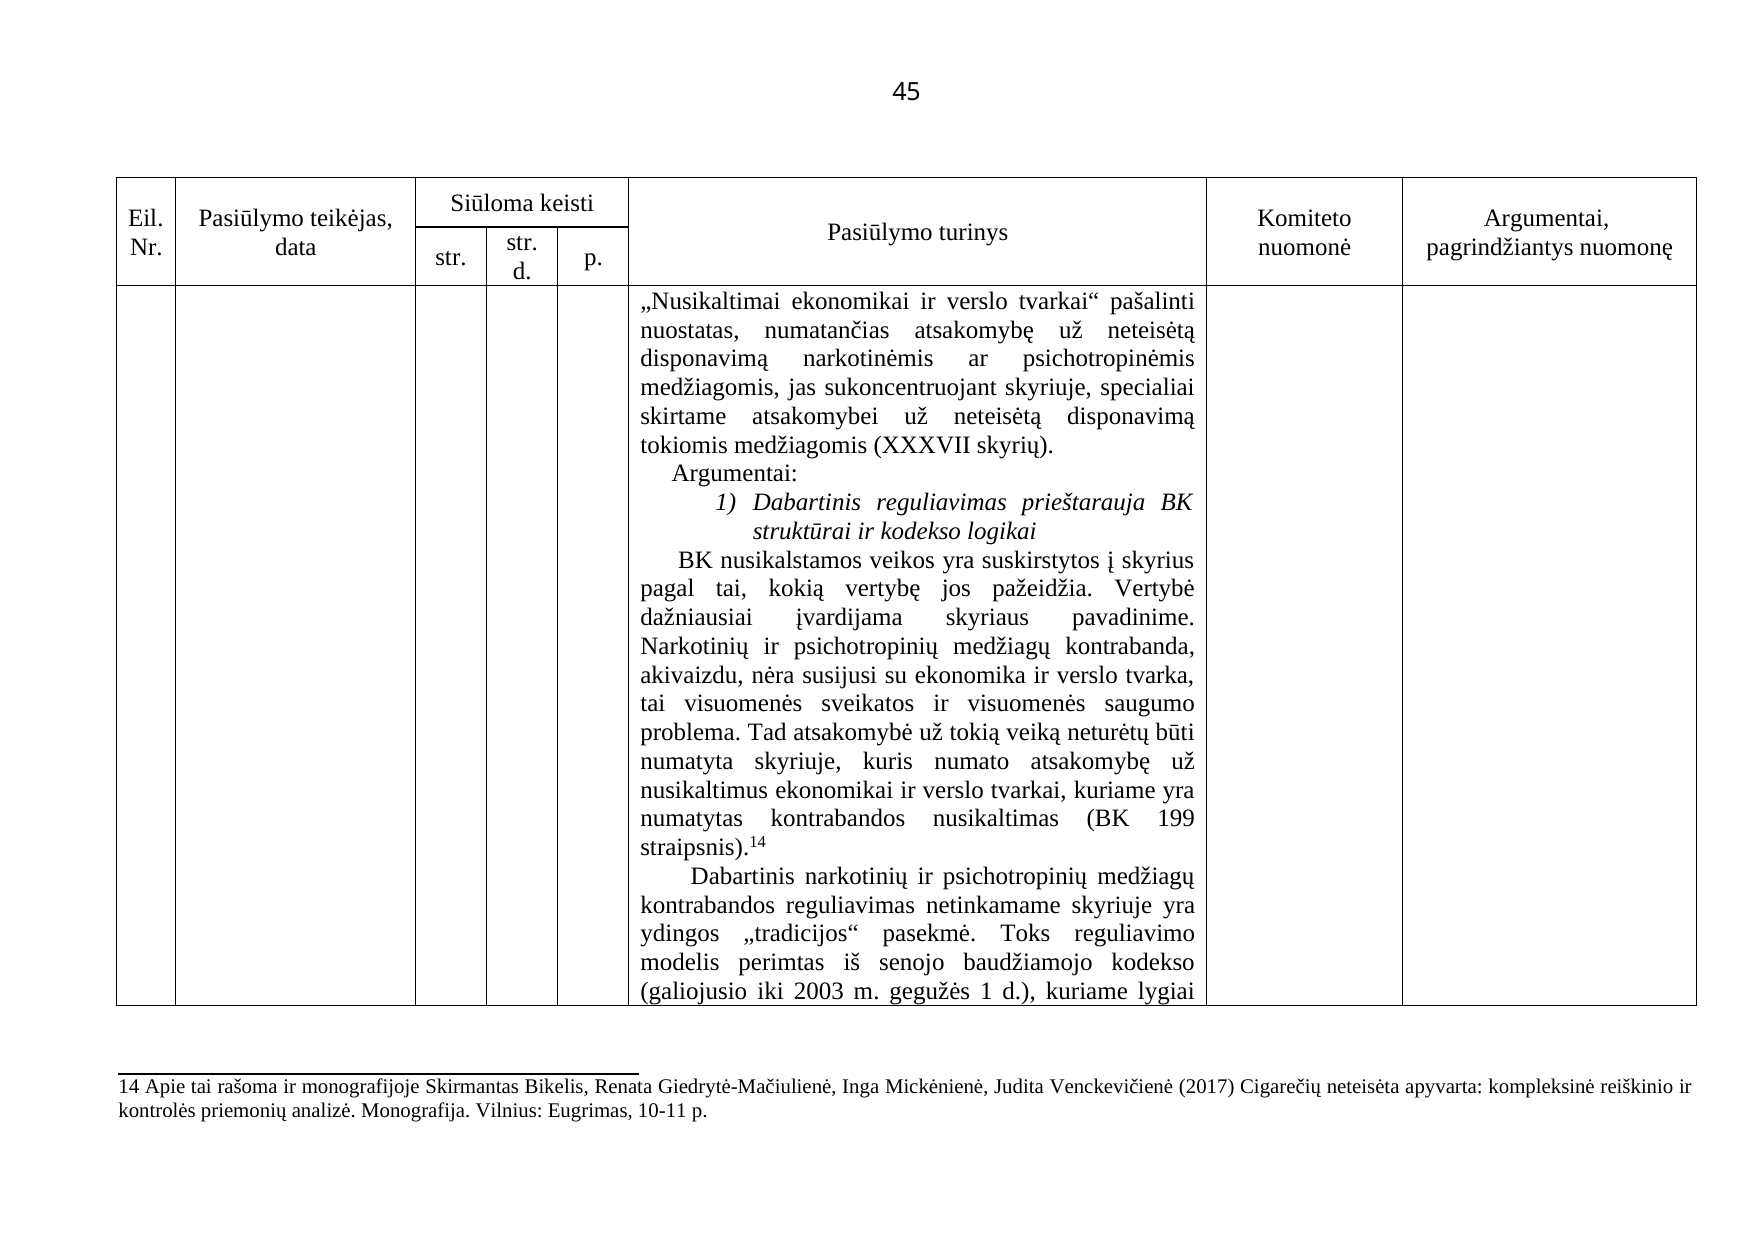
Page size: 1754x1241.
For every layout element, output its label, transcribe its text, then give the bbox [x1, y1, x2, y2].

table_cell [1403, 286, 1696, 1005]
table_cell [1207, 286, 1402, 1005]
table_cell [117, 286, 175, 1005]
table_header Siūloma keisti [416, 178, 628, 226]
table_cell str. [416, 228, 486, 285]
table_header Eil. Nr. [117, 178, 175, 285]
table_cell [487, 286, 557, 1005]
table_header Komiteto nuomonė [1207, 178, 1402, 285]
table_cell [176, 286, 415, 1005]
table_cell str. d. [487, 228, 557, 285]
table_cell [416, 286, 486, 1005]
table_cell p. [558, 228, 628, 285]
table_header Pasiūlymo teikėjas, data [176, 178, 415, 285]
table_header Argumentai, pagrindžiantys nuomonę [1403, 178, 1696, 285]
table_header Pasiūlymo turinys [629, 178, 1206, 285]
table_cell [558, 286, 628, 1005]
table_cell „Nusikaltimai ekonomikai ir verslo tvarkai“ pašalinti nuostatas, numatančias atsakomybę už neteisėtą disponavimą narkotinėmis ar psichotropinėmis medžiagomis, jas sukoncentruojant skyriuje, specialiai skirtame atsakomybei už neteisėtą disponavimą tokiomis medžiagomis (XXXVII skyrių). Argumentai: Dabartinis reguliavimas prieštarauja BK struktūrai ir kodekso logikai BK nusikalstamos veikos yra suskirstytos į skyrius pagal tai, kokią vertybę jos pažeidžia. Vertybė dažniausiai įvardijama skyriaus pavadinime. Narkotinių ir psichotropinių medžiagų kontrabanda, akivaizdu, nėra susijusi su ekonomika ir verslo tvarka, tai visuomenės sveikatos ir visuomenės saugumo problema. Tad atsakomybė už tokią veiką neturėtų būti numatyta skyriuje, kuris numato atsakomybę už nusikaltimus ekonomikai ir verslo tvarkai, kuriame yra numatytas kontrabandos nusikaltimas (BK 199 straipsnis). Dabartinis narkotinių ir psichotropinių medžiagų kontrabandos reguliavimas netinkamame skyriuje yra ydingos „tradicijos“ pasekmė. Toks reguliavimo modelis perimtas iš senojo baudžiamojo kodekso (galiojusio iki 2003 m. gegužės 1 d.), kuriame lygiai [629, 286, 1206, 1005]
